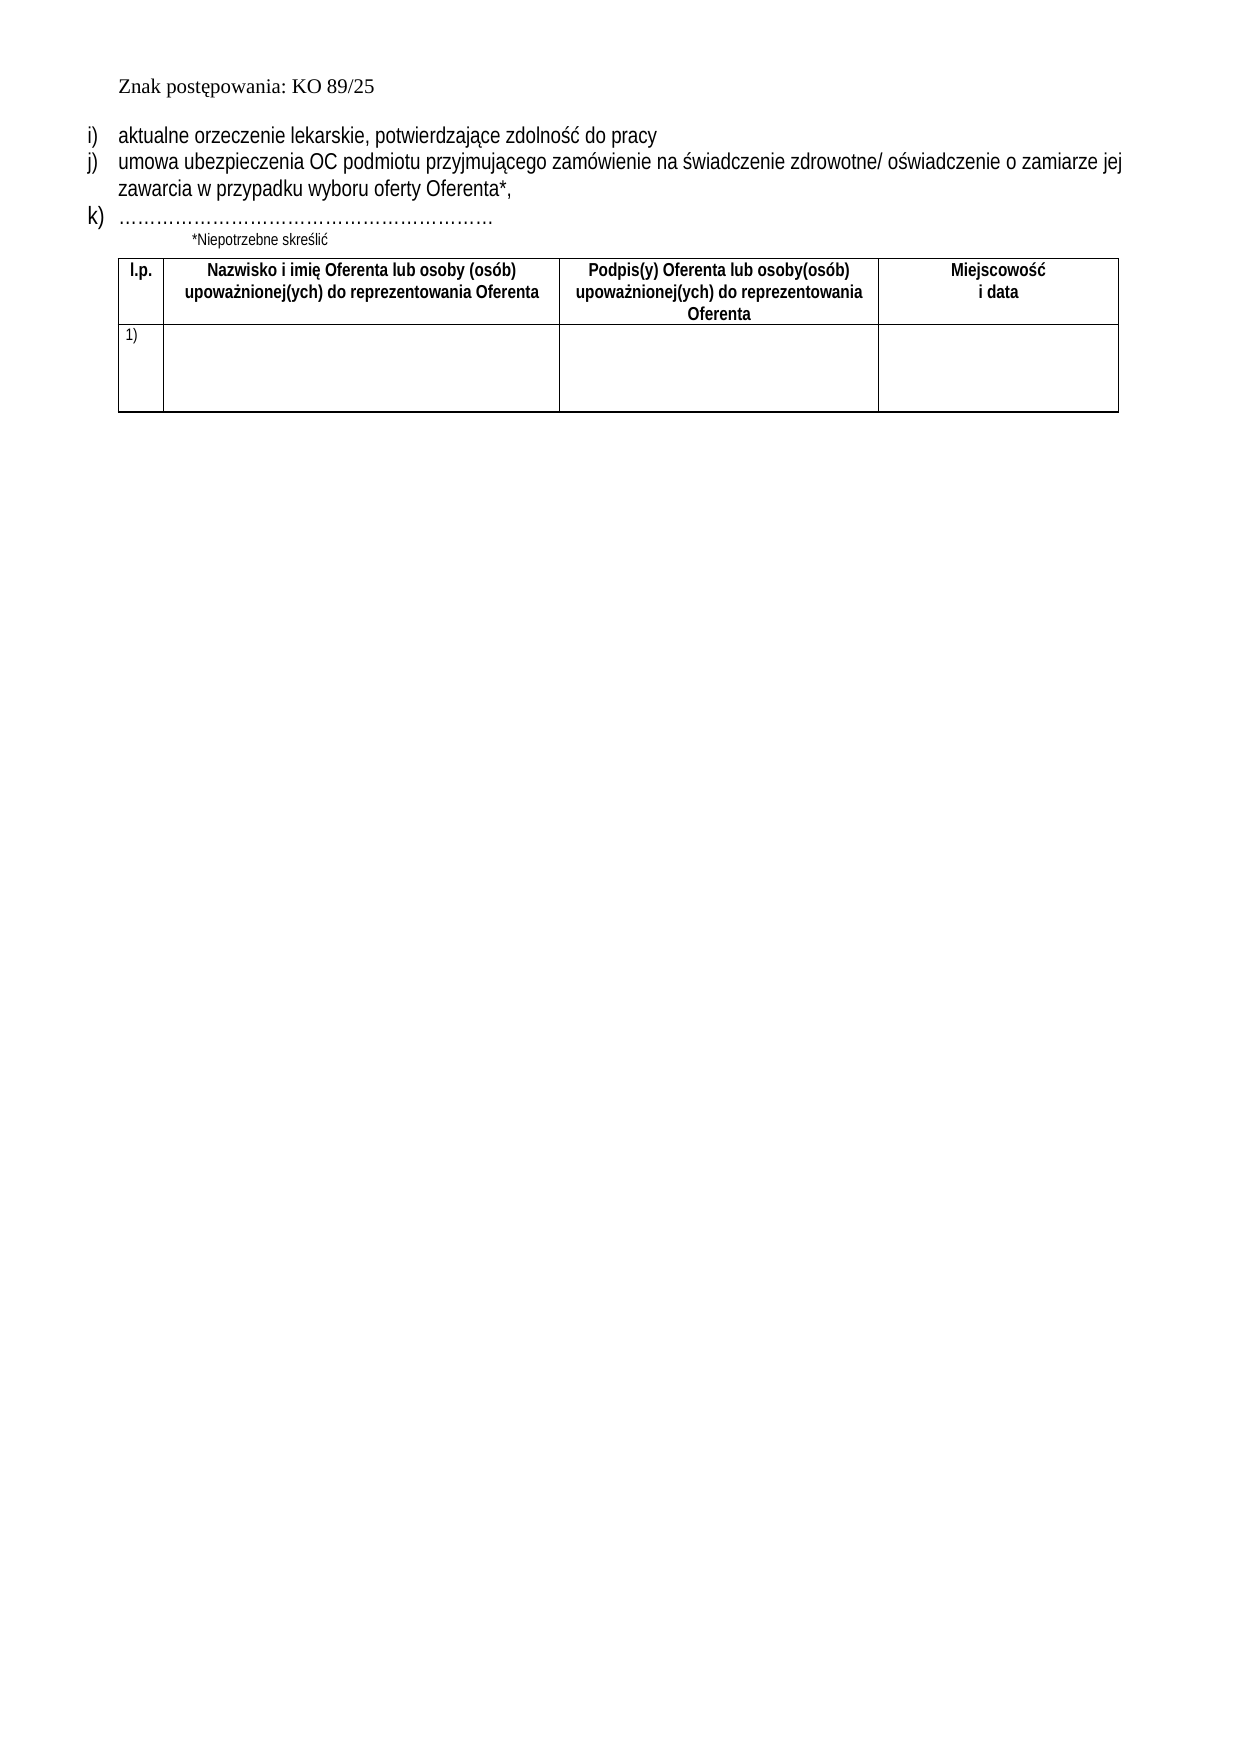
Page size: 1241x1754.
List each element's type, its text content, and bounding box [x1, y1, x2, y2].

table_cell [879, 325, 1118, 411]
table_cell 1) [119, 325, 163, 411]
table_cell [164, 325, 559, 411]
table_cell [560, 325, 878, 411]
table_header Nazwisko i imię Oferenta lub osoby (osób) upoważnionej(ych) do reprezentowania Oferenta [164, 259, 559, 324]
table_header Podpis(y) Oferenta lub osoby(osób) upoważnionej(ych) do reprezentowania Oferenta [560, 259, 878, 324]
list umowa ubezpieczenia OC podmiotu przyjmującego zamówienie na świadczenie zdrowotne/ oświadczenie o zamiarze jej zawarcia w przypadku wyboru oferty Oferenta*, [87, 148, 1122, 201]
text *Niepotrzebne skreślić [192, 229, 1122, 249]
table_header Miejscowość i data [879, 259, 1118, 324]
list …………………………………………………… [87, 201, 1122, 229]
table_header l.p. [119, 259, 163, 324]
list aktualne orzeczenie lekarskie, potwierdzające zdolność do pracy [87, 122, 1122, 148]
